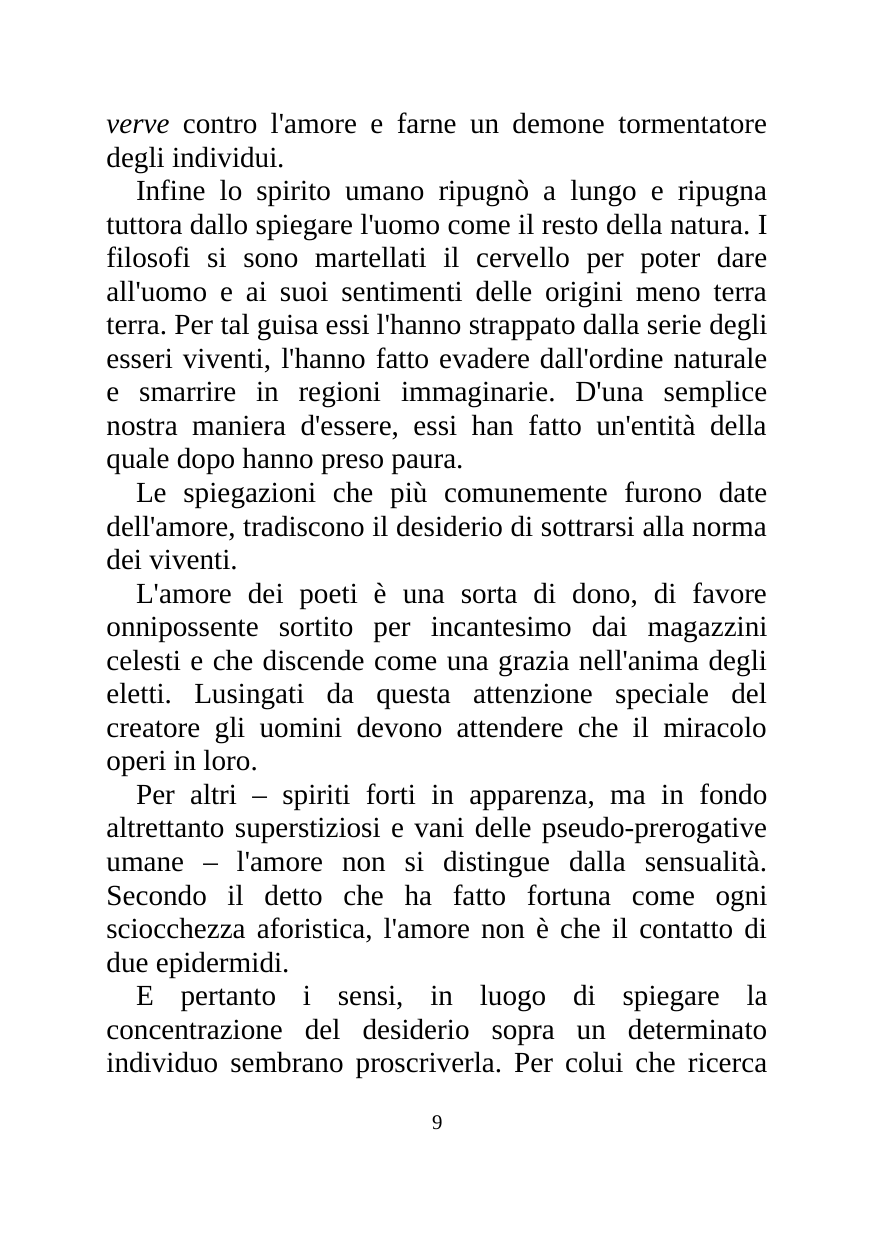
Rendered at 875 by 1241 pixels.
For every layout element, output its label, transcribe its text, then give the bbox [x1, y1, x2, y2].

text verve contro l'amore e farne un demone tormentatore degli individui. [106, 106, 768, 173]
text Infine lo spirito umano ripugnò a lungo e ripugna tuttora dallo spiegare l'uomo come il resto della natura. I filosofi si sono martellati il cervello per poter dare all'uomo e ai suoi sentimenti delle origini meno terra terra. Per tal guisa essi l'hanno strappato dalla serie degli esseri viventi, l'hanno fatto evadere dall'ordine naturale e smarrire in regioni immaginarie. D'una semplice nostra maniera d'essere, essi han fatto un'entità della quale dopo hanno preso paura. [106, 173, 768, 475]
text Le spiegazioni che più comunemente furono date dell'amore, tradiscono il desiderio di sottrarsi alla norma dei viventi. [106, 475, 768, 576]
text E pertanto i sensi, in luogo di spiegare la concentrazione del desiderio sopra un determinato individuo sembrano proscriverla. Per colui che ricerca [106, 978, 768, 1079]
text Per altri – spiriti forti in apparenza, ma in fondo altrettanto superstiziosi e vani delle pseudo-prerogative umane – l'amore non si distingue dalla sensualità. Secondo il detto che ha fatto fortuna come ogni sciocchezza aforistica, l'amore non è che il contatto di due epidermidi. [106, 777, 768, 978]
text L'amore dei poeti è una sorta di dono, di favore onnipossente sortito per incantesimo dai magazzini celesti e che discende come una grazia nell'anima degli eletti. Lusingati da questa attenzione speciale del creatore gli uomini devono attendere che il miracolo operi in loro. [106, 576, 768, 777]
